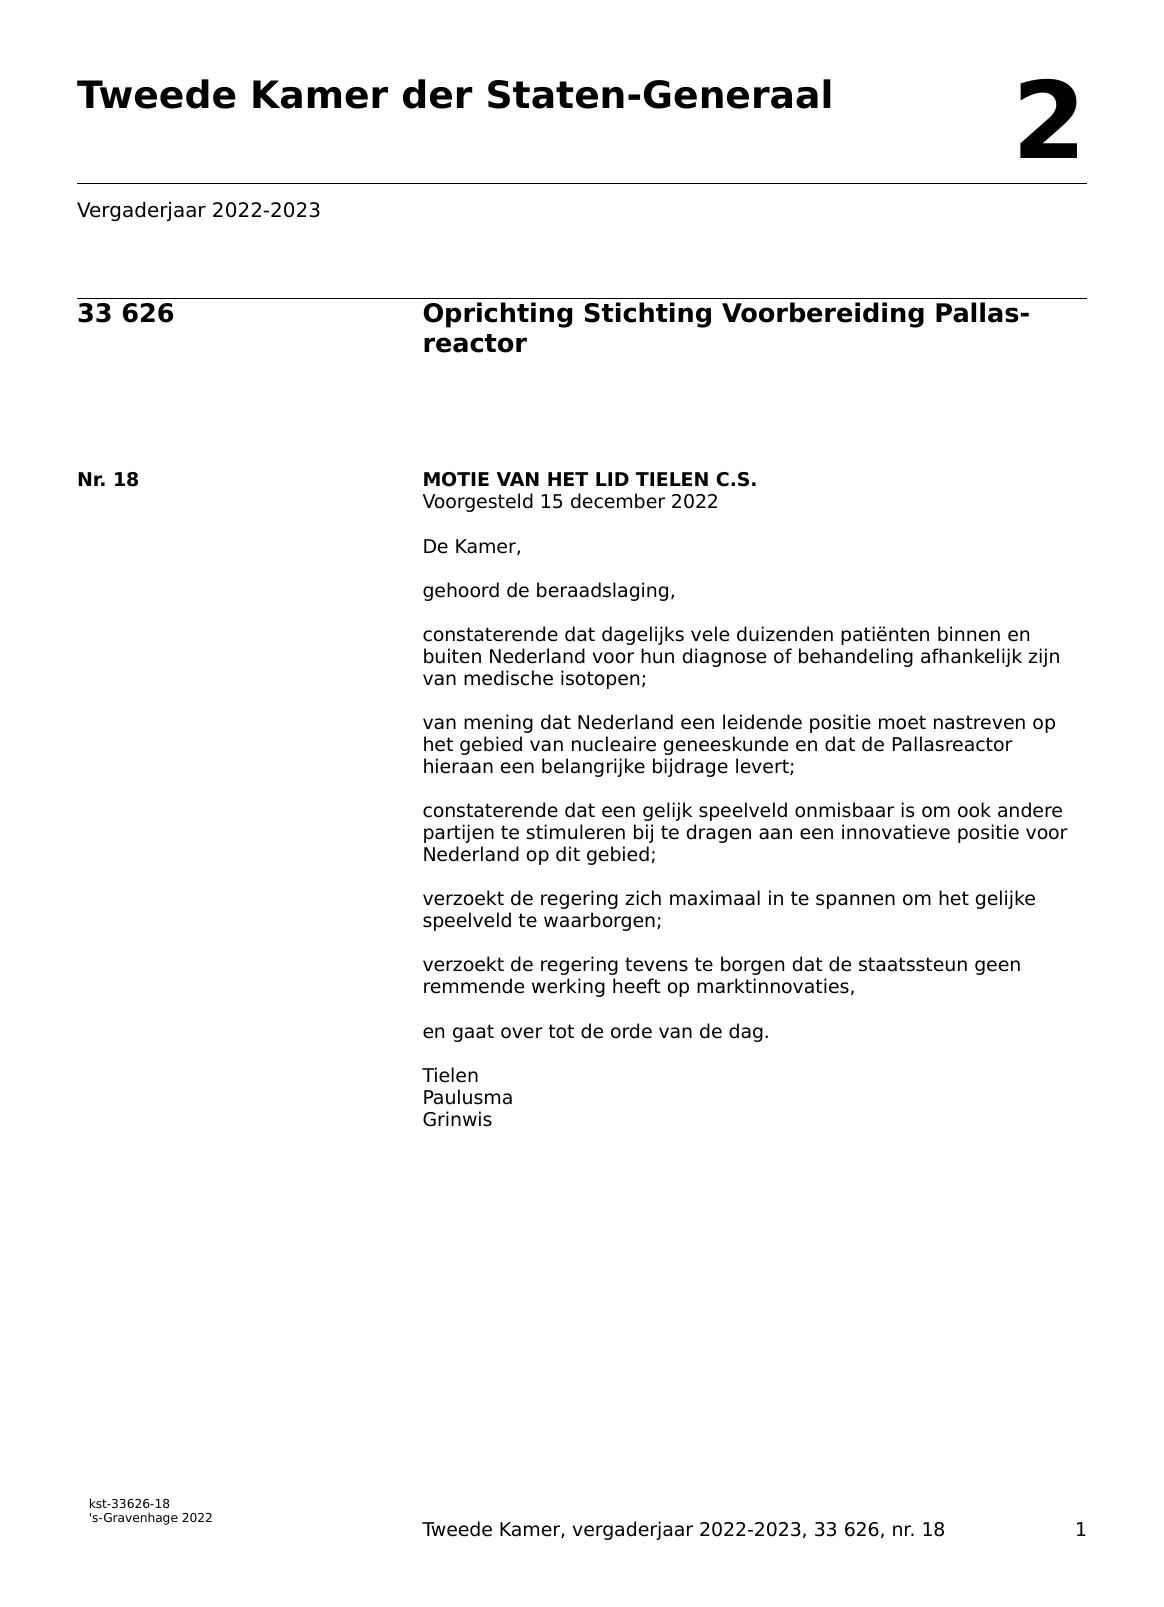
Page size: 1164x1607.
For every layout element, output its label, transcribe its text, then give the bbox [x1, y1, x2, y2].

text van mening dat Nederland een leidende positie moet nastreven op het gebied van nucleaire geneeskunde en dat de Pallasreactor hieraan een belangrijke bijdrage levert; [422, 712, 1087, 778]
text Paulusma [422, 1087, 1087, 1109]
table_header 2 [886, 59, 1087, 183]
text en gaat over tot de orde van de dag. [422, 1021, 1087, 1042]
text kst-33626-18 [88, 1497, 323, 1511]
table_header Tweede Kamer der Staten-Generaal [77, 59, 886, 183]
text De Kamer, [422, 536, 1087, 557]
text Voorgesteld 15 december 2022 [422, 491, 1087, 513]
subtitle 33 626 Oprichting Stichting Voorbereiding Pallas-reactor [77, 299, 1087, 358]
text verzoekt de regering tevens te borgen dat de staatssteun geen remmende werking heeft op marktinnovaties, [422, 954, 1087, 998]
text verzoekt de regering zich maximaal in te spannen om het gelijke speelveld te waarborgen; [422, 888, 1087, 932]
text gehoord de beraadslaging, [422, 580, 1087, 602]
text 's-Gravenhage 2022 [88, 1511, 323, 1525]
subtitle Nr. 18 MOTIE VAN HET LID TIELEN C.S. [77, 469, 1087, 491]
text Grinwis [422, 1109, 1087, 1131]
text constaterende dat een gelijk speelveld onmisbaar is om ook andere partijen te stimuleren bij te dragen aan een innovatieve positie voor Nederland op dit gebied; [422, 800, 1087, 866]
table_cell Vergaderjaar 2022-2023 [77, 184, 1087, 298]
text Tielen [422, 1065, 1087, 1087]
text constaterende dat dagelijks vele duizenden patiënten binnen en buiten Nederland voor hun diagnose of behandeling afhankelijk zijn van medische isotopen; [422, 624, 1087, 690]
